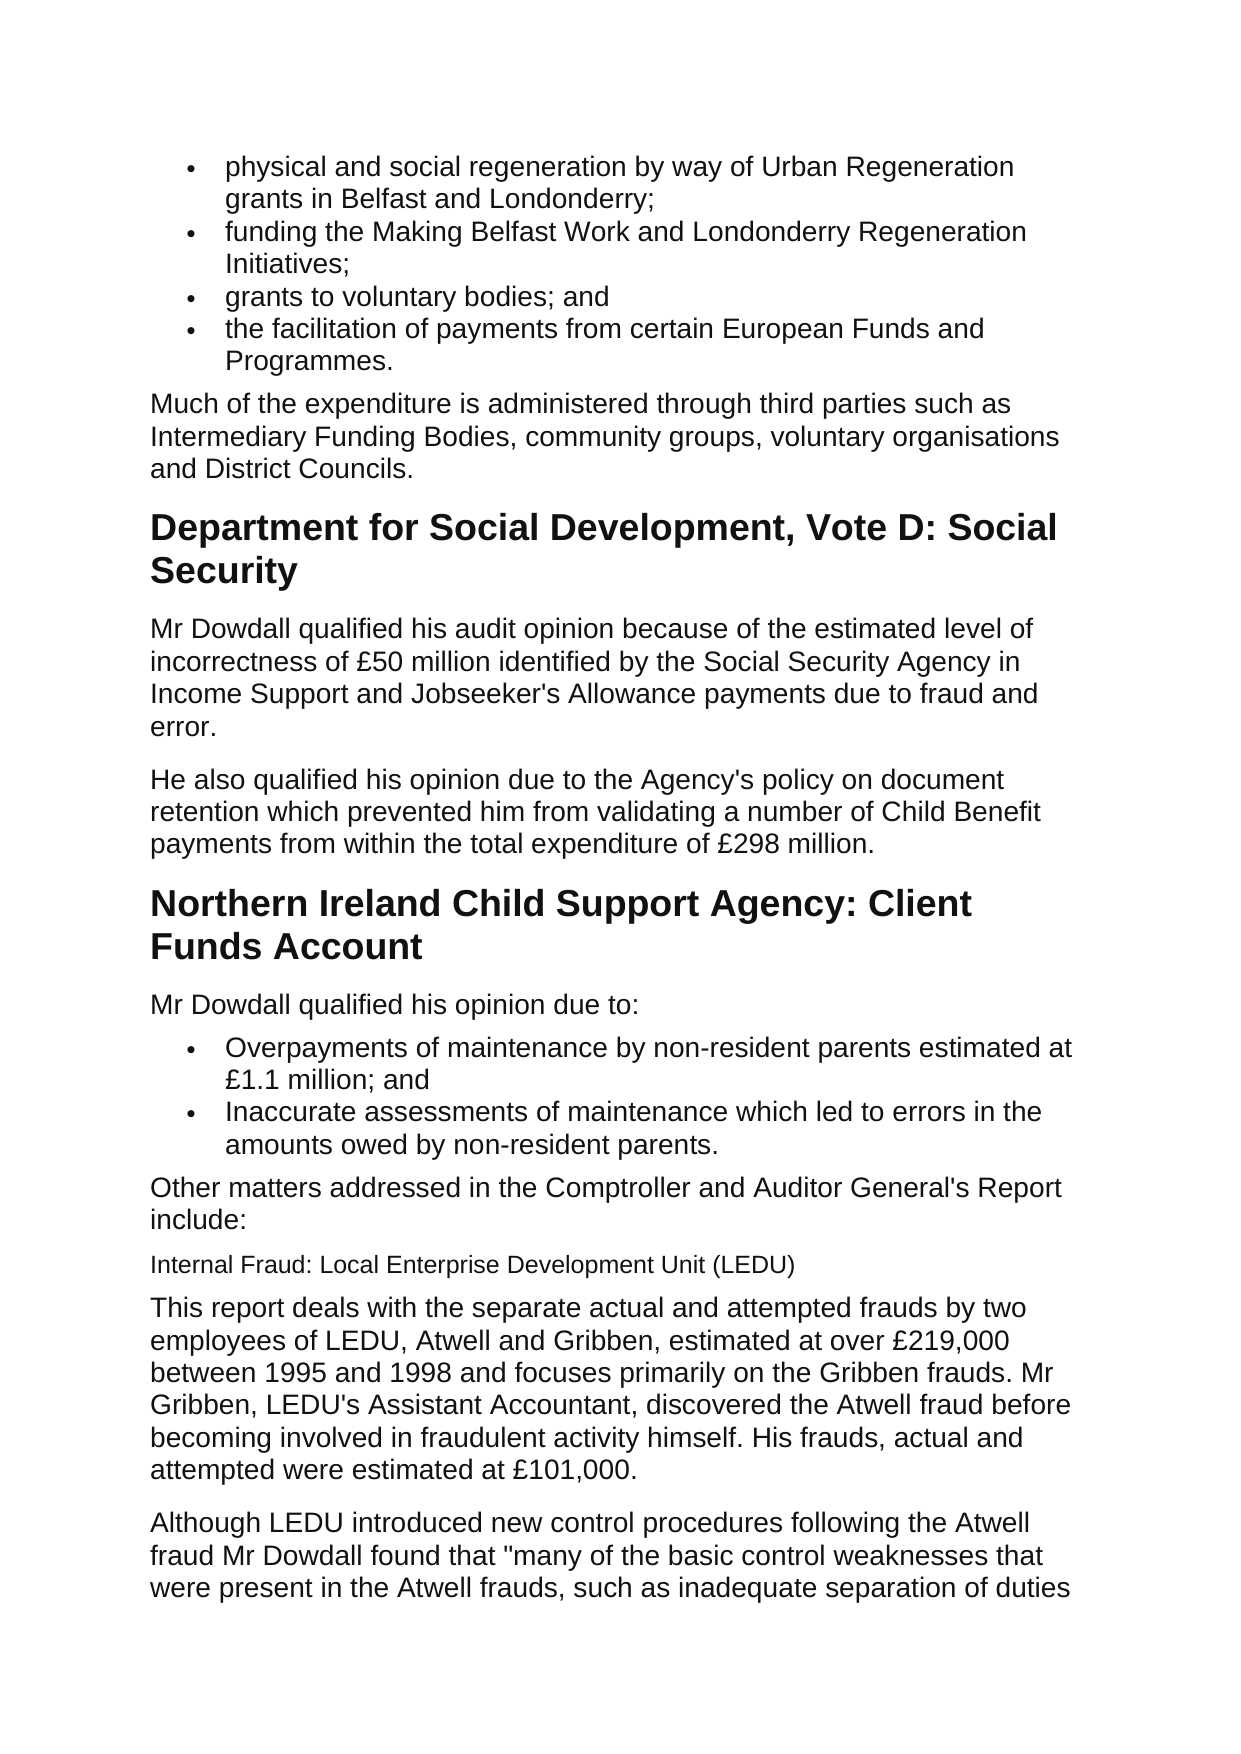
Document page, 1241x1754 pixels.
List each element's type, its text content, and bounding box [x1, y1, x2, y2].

subtitle Department for Social Development, Vote D: Social Security [150, 505, 1090, 591]
list Inaccurate assessments of maintenance which led to errors in the amounts owed by non-resident parents. [187, 1095, 1090, 1160]
list physical and social regeneration by way of Urban Regeneration grants in Belfast and Londonderry; [187, 150, 1090, 215]
text Mr Dowdall qualified his audit opinion because of the estimated level of incorrectness of £50 million identified by the Social Security Agency in Income Support and Jobseeker's Allowance payments due to fraud and error. [150, 612, 1090, 742]
list funding the Making Belfast Work and Londonderry Regeneration Initiatives; [187, 215, 1090, 279]
text Although LEDU introduced new control procedures following the Atwell fraud Mr Dowdall found that "many of the basic control weaknesses that were present in the Atwell frauds, such as inadequate separation of duties [150, 1506, 1090, 1603]
text Mr Dowdall qualified his opinion due to: [150, 988, 1090, 1020]
list Overpayments of maintenance by non-resident parents estimated at £1.1 million; and [187, 1031, 1090, 1095]
text This report deals with the separate actual and attempted frauds by two employees of LEDU, Atwell and Gribben, estimated at over £219,000 between 1995 and 1998 and focuses primarily on the Gribben frauds. Mr Gribben, LEDU's Assistant Accountant, discovered the Atwell fraud before becoming involved in fraudulent activity himself. His frauds, actual and attempted were estimated at £101,000. [150, 1291, 1090, 1486]
list grants to voluntary bodies; and [187, 279, 1090, 312]
list the facilitation of payments from certain European Funds and Programmes. [187, 312, 1090, 377]
text He also qualified his opinion due to the Agency's policy on document retention which prevented him from validating a number of Child Benefit payments from within the total expenditure of £298 million. [150, 763, 1090, 860]
text Other matters addressed in the Comptroller and Auditor General's Report include: [150, 1171, 1090, 1235]
text Much of the expenditure is administered through third parties such as Intermediary Funding Bodies, community groups, voluntary organisations and District Councils. [150, 387, 1090, 484]
subtitle Northern Ireland Child Support Agency: Client Funds Account [150, 881, 1090, 967]
subtitle Internal Fraud: Local Enterprise Development Unit (LEDU) [150, 1250, 1090, 1279]
